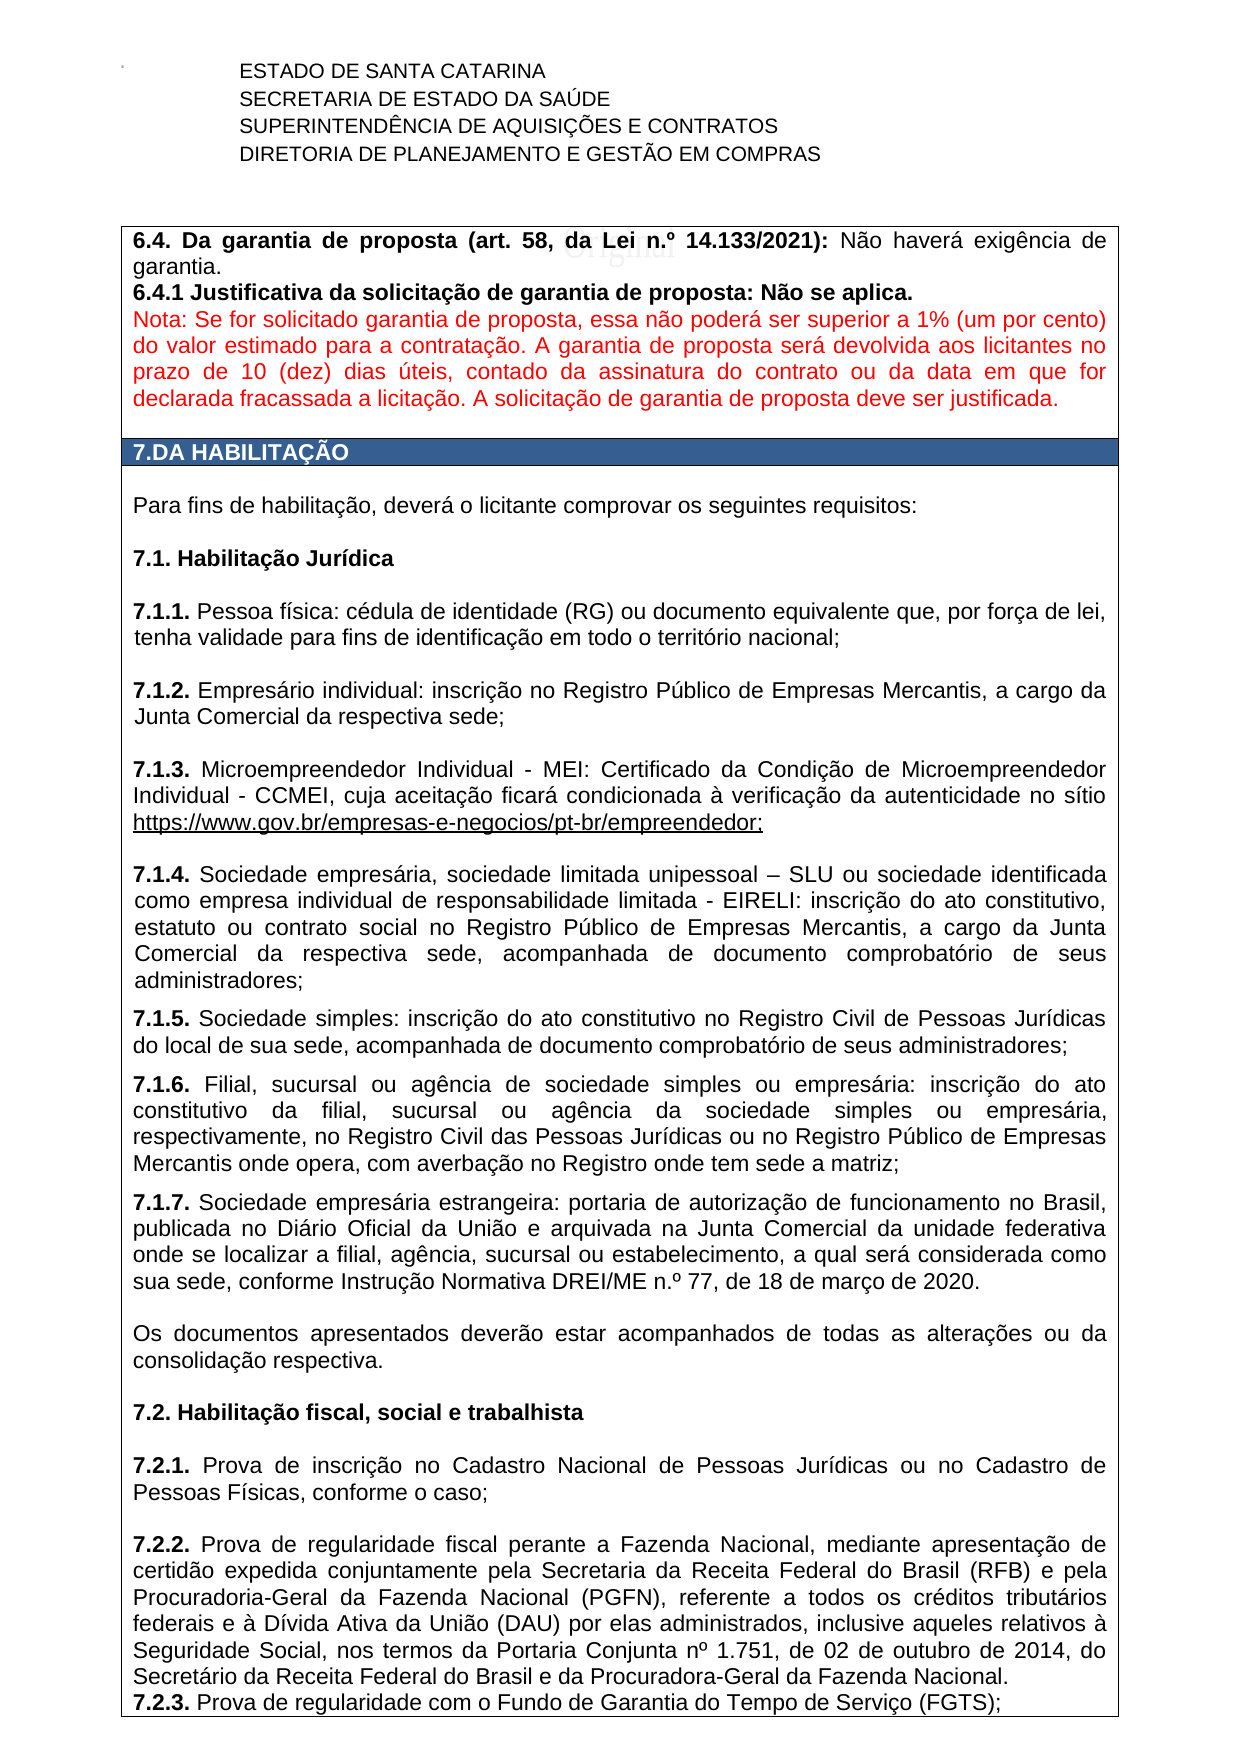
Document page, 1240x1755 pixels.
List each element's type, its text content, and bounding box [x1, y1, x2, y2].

table_cell Para fins de habilitação, deverá o licitante comprovar os seguintes requisitos: 7.1. Habilitação Jurídica 7.1.1. Pessoa física: cédula de identidade (RG) ou documento equivalente que, por força de lei, tenha validade para fins de identificação em todo o território nacional; 7.1.2. Empresário individual: inscrição no Registro Público de Empresas Mercantis, a cargo da Junta Comercial da respectiva sede; 7.1.3. Microempreendedor Individual - MEI: Certificado da Condição de Microempreendedor Individual - CCMEI, cuja aceitação ficará condicionada à verificação da autenticidade no sítio https://www.gov.br/empresas-e-negocios/pt-br/empreendedor; 7.1.4. Sociedade empresária, sociedade limitada unipessoal – SLU ou sociedade identificada como empresa individual de responsabilidade limitada - EIRELI: inscrição do ato constitutivo, estatuto ou contrato social no Registro Público de Empresas Mercantis, a cargo da Junta Comercial da respectiva sede, acompanhada de documento comprobatório de seus administradores; 7.1.5. Sociedade simples: inscrição do ato constitutivo no Registro Civil de Pessoas Jurídicas do local de sua sede, acompanhada de documento comprobatório de seus administradores; 7.1.6. Filial, sucursal ou agência de sociedade simples ou empresária: inscrição do ato constitutivo da filial, sucursal ou agência da sociedade simples ou empresária, respectivamente, no Registro Civil das Pessoas Jurídicas ou no Registro Público de Empresas Mercantis onde opera, com averbação no Registro onde tem sede a matriz; 7.1.7. Sociedade empresária estrangeira: portaria de autorização de funcionamento no Brasil, publicada no Diário Oficial da União e arquivada na Junta Comercial da unidade federativa onde se localizar a filial, agência, sucursal ou estabelecimento, a qual será considerada como sua sede, conforme Instrução Normativa DREI/ME n.º 77, de 18 de março de 2020. Os documentos apresentados deverão estar acompanhados de todas as alterações ou da consolidação respectiva. 7.2. Habilitação fiscal, social e trabalhista 7.2.1. Prova de inscrição no Cadastro Nacional de Pessoas Jurídicas ou no Cadastro de Pessoas Físicas, conforme o caso; 7.2.2. Prova de regularidade fiscal perante a Fazenda Nacional, mediante apresentação de certidão expedida conjuntamente pela Secretaria da Receita Federal do Brasil (RFB) e pela Procuradoria-Geral da Fazenda Nacional (PGFN), referente a todos os créditos tributários federais e à Dívida Ativa da União (DAU) por elas administrados, inclusive aqueles relativos à Seguridade Social, nos termos da Portaria Conjunta nº 1.751, de 02 de outubro de 2014, do Secretário da Receita Federal do Brasil e da Procuradora-Geral da Fazenda Nacional. 7.2.3. Prova de regularidade com o Fundo de Garantia do Tempo de Serviço (FGTS); [122, 466, 1118, 1716]
table_cell 7.DA HABILITAÇÃO [122, 439, 1118, 465]
table_cell 6.4. Da garantia de proposta (art. 58, da Lei n.º 14.133/2021): Não haverá exigência de garantia. 6.4.1 Justificativa da solicitação de garantia de proposta: Não se aplica. Nota: Se for solicitado garantia de proposta, essa não poderá ser superior a 1% (um por cento) do valor estimado para a contratação. A garantia de proposta será devolvida aos licitantes no prazo de 10 (dez) dias úteis, contado da assinatura do contrato ou da data em que for declarada fracassada a licitação. A solicitação de garantia de proposta deve ser justificada. [122, 227, 1118, 437]
